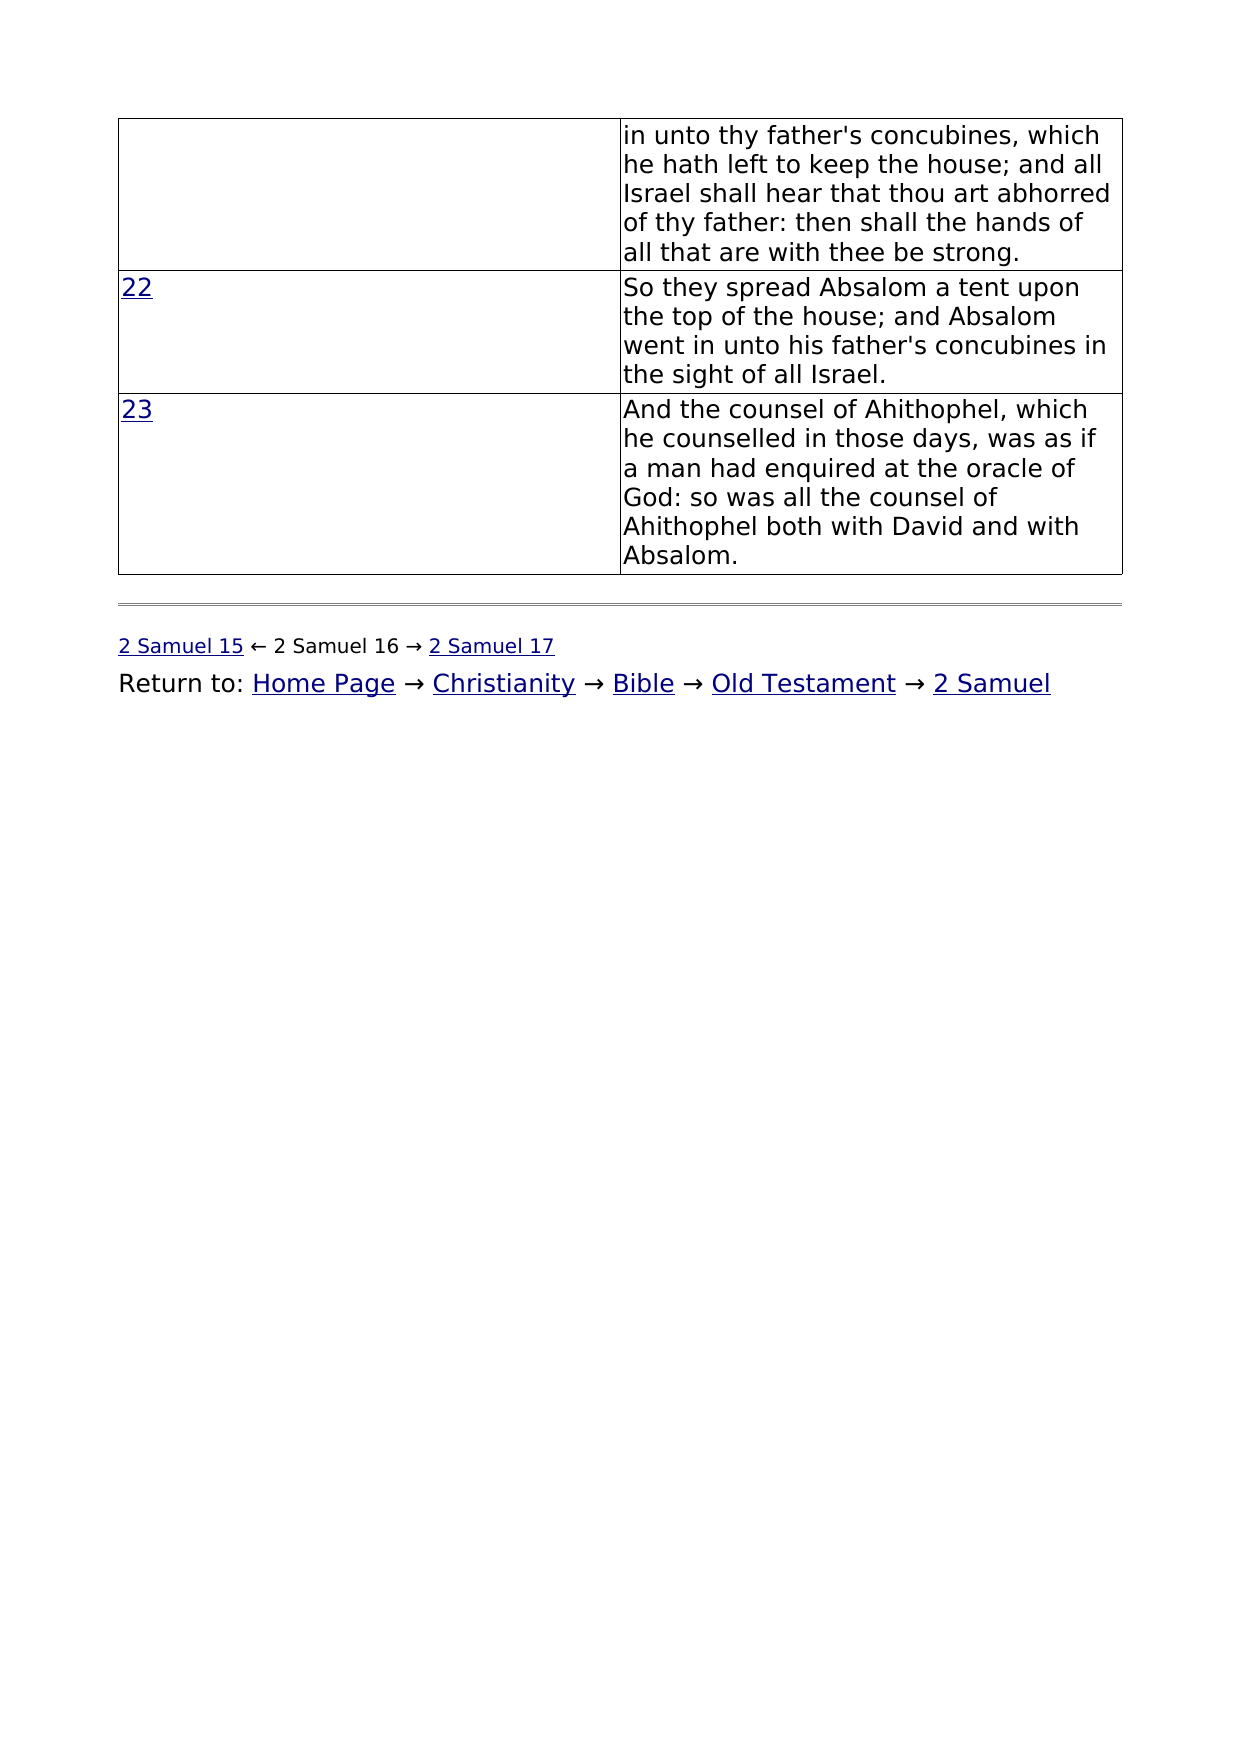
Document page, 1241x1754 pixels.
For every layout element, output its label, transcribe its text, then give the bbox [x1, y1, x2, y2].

text Return to: Home Page → Christianity → Bible → Old Testament → 2 Samuel [118, 669, 1122, 698]
table_cell 22 [119, 271, 620, 392]
table_cell So they spread Absalom a tent upon the top of the house; and Absalom went in unto his father's concubines in the sight of all Israel. [621, 271, 1122, 392]
table_cell [119, 119, 620, 270]
text 2 Samuel 15 ← 2 Samuel 16 → 2 Samuel 17 [118, 635, 1122, 669]
table_cell in unto thy father's concubines, which he hath left to keep the house; and all Israel shall hear that thou art abhorred of thy father: then shall the hands of all that are with thee be strong. [621, 119, 1122, 270]
table_cell And the counsel of Ahithophel, which he counselled in those days, was as if a man had enquired at the oracle of God: so was all the counsel of Ahithophel both with David and with Absalom. [621, 394, 1122, 573]
table_cell 23 [119, 394, 620, 573]
